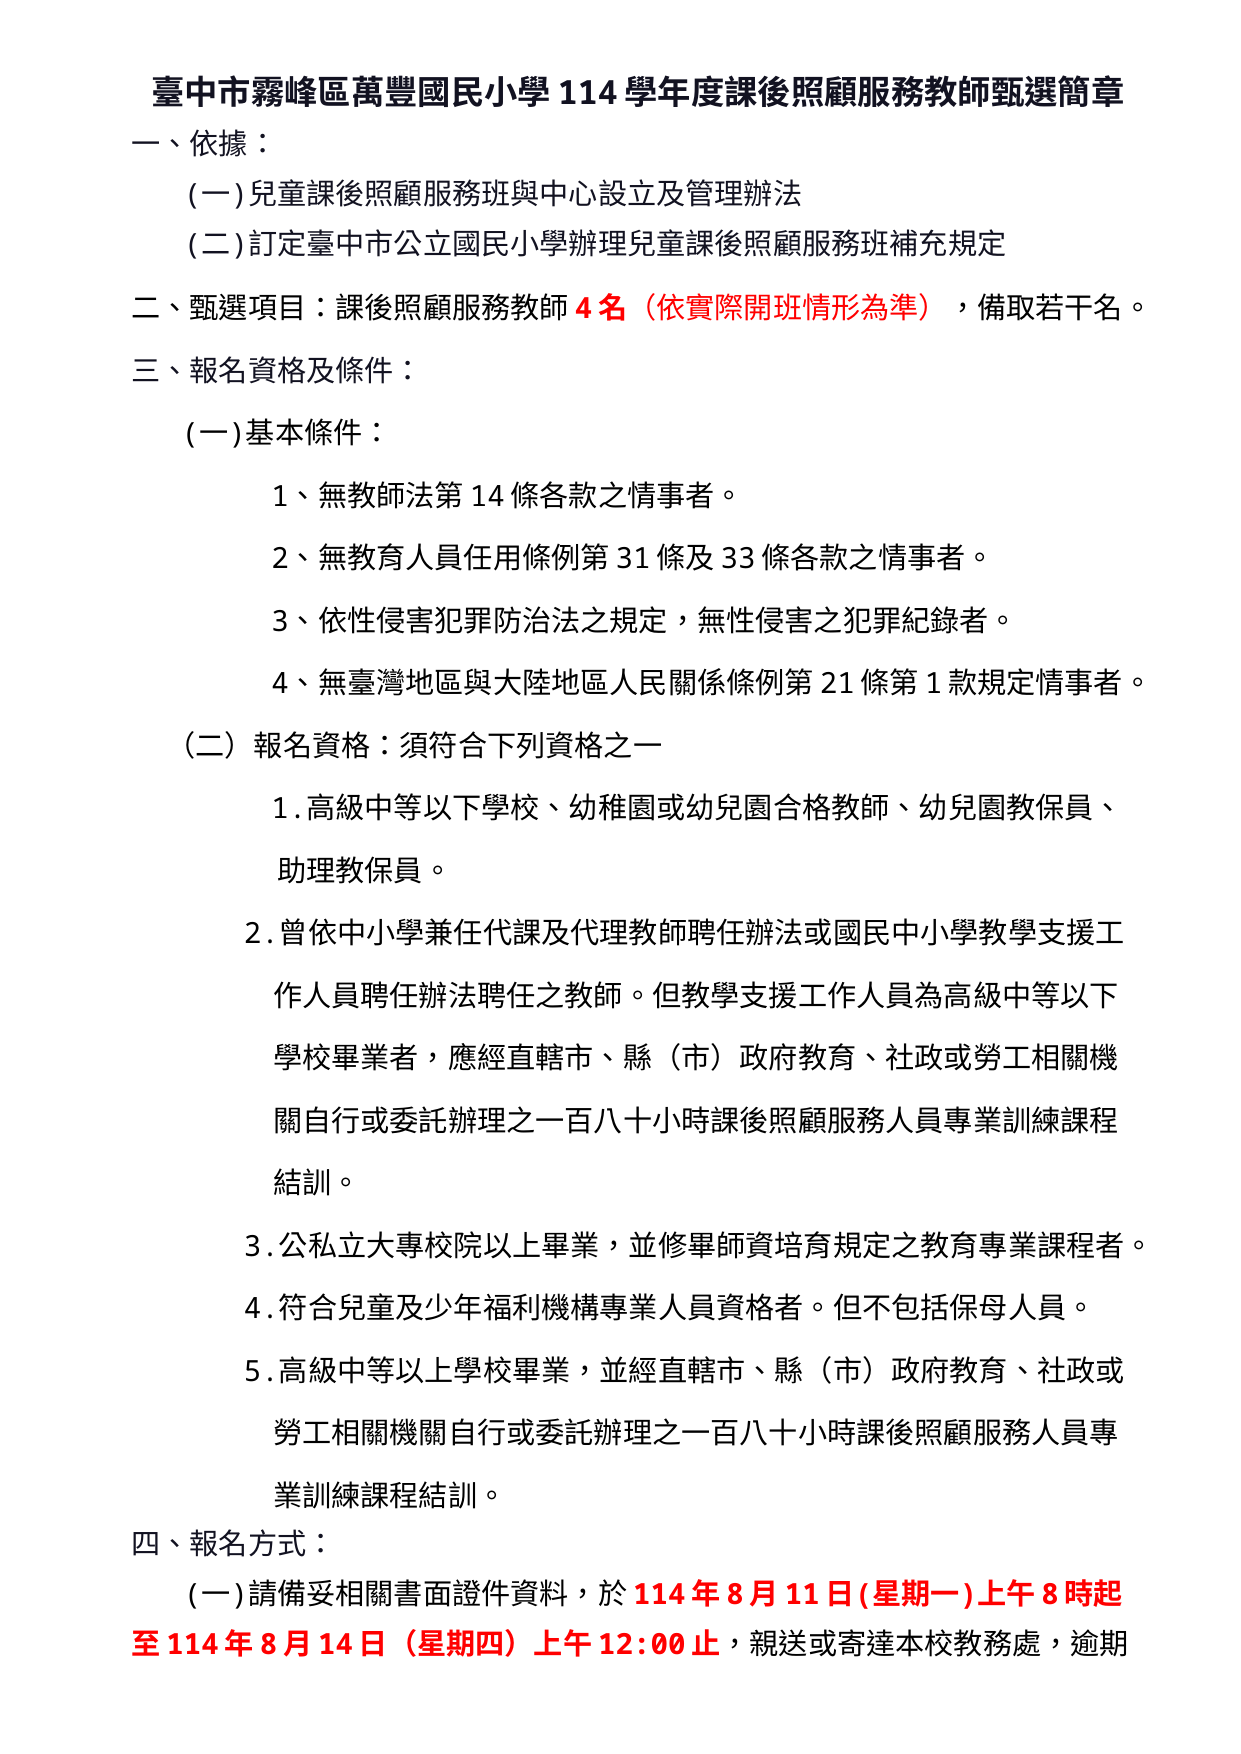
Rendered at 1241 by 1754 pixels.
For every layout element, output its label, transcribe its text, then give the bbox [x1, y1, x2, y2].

text 臺中市霧峰區萬豐國民小學114學年度課後照顧服務教師甄選簡章 [131, 64, 1144, 114]
text 3.公私立大專校院以上畢業，並修畢師資培育規定之教育專業課程者。 [244, 1202, 1144, 1264]
text 2、無教育人員任用條例第31條及33條各款之情事者。 [131, 514, 1144, 577]
text 1、無教師法第14條各款之情事者。 [131, 452, 1144, 514]
text 一、依據： (一)兒童課後照顧服務班與中心設立及管理辦法 (二)訂定臺中市公立國民小學辦理兒童課後照顧服務班補充規定 [131, 114, 1144, 264]
text 3、依性侵害犯罪防治法之規定，無性侵害之犯罪紀錄者。 [131, 577, 1144, 639]
text 5.高級中等以上學校畢業，並經直轄市、縣（市）政府教育、社政或勞工相關機關自行或委託辦理之一百八十小時課後照顧服務人員專業訓練課程結訓。 [244, 1327, 1144, 1514]
text (一)基本條件： [94, 389, 1144, 452]
text 二、甄選項目：課後照顧服務教師4名（依實際開班情形為準），備取若干名。 [131, 264, 1144, 327]
text （二）報名資格：須符合下列資格之一 [131, 702, 1144, 764]
text 2.曾依中小學兼任代課及代理教師聘任辦法或國民中小學教學支援工作人員聘任辦法聘任之教師。但教學支援工作人員為高級中等以下學校畢業者，應經直轄市、縣（市）政府教育、社政或勞工相關機關自行或委託辦理之一百八十小時課後照顧服務人員專業訓練課程結訓。 [244, 889, 1144, 1202]
text 1.高級中等以下學校、幼稚園或幼兒園合格教師、幼兒園教保員、助理教保員。 [131, 764, 1144, 889]
text 4、無臺灣地區與大陸地區人民關係條例第21條第1款規定情事者。 [131, 639, 1144, 702]
text 三、報名資格及條件： [131, 327, 1144, 389]
text 四、報名方式： (一)請備妥相關書面證件資料，於114年8月11日(星期一)上午8時起至114年8月14日（星期四）上午12:00止，親送或寄達本校教務處，逾期 [131, 1514, 1144, 1664]
text 4.符合兒童及少年福利機構專業人員資格者。但不包括保母人員。 [244, 1264, 1144, 1327]
